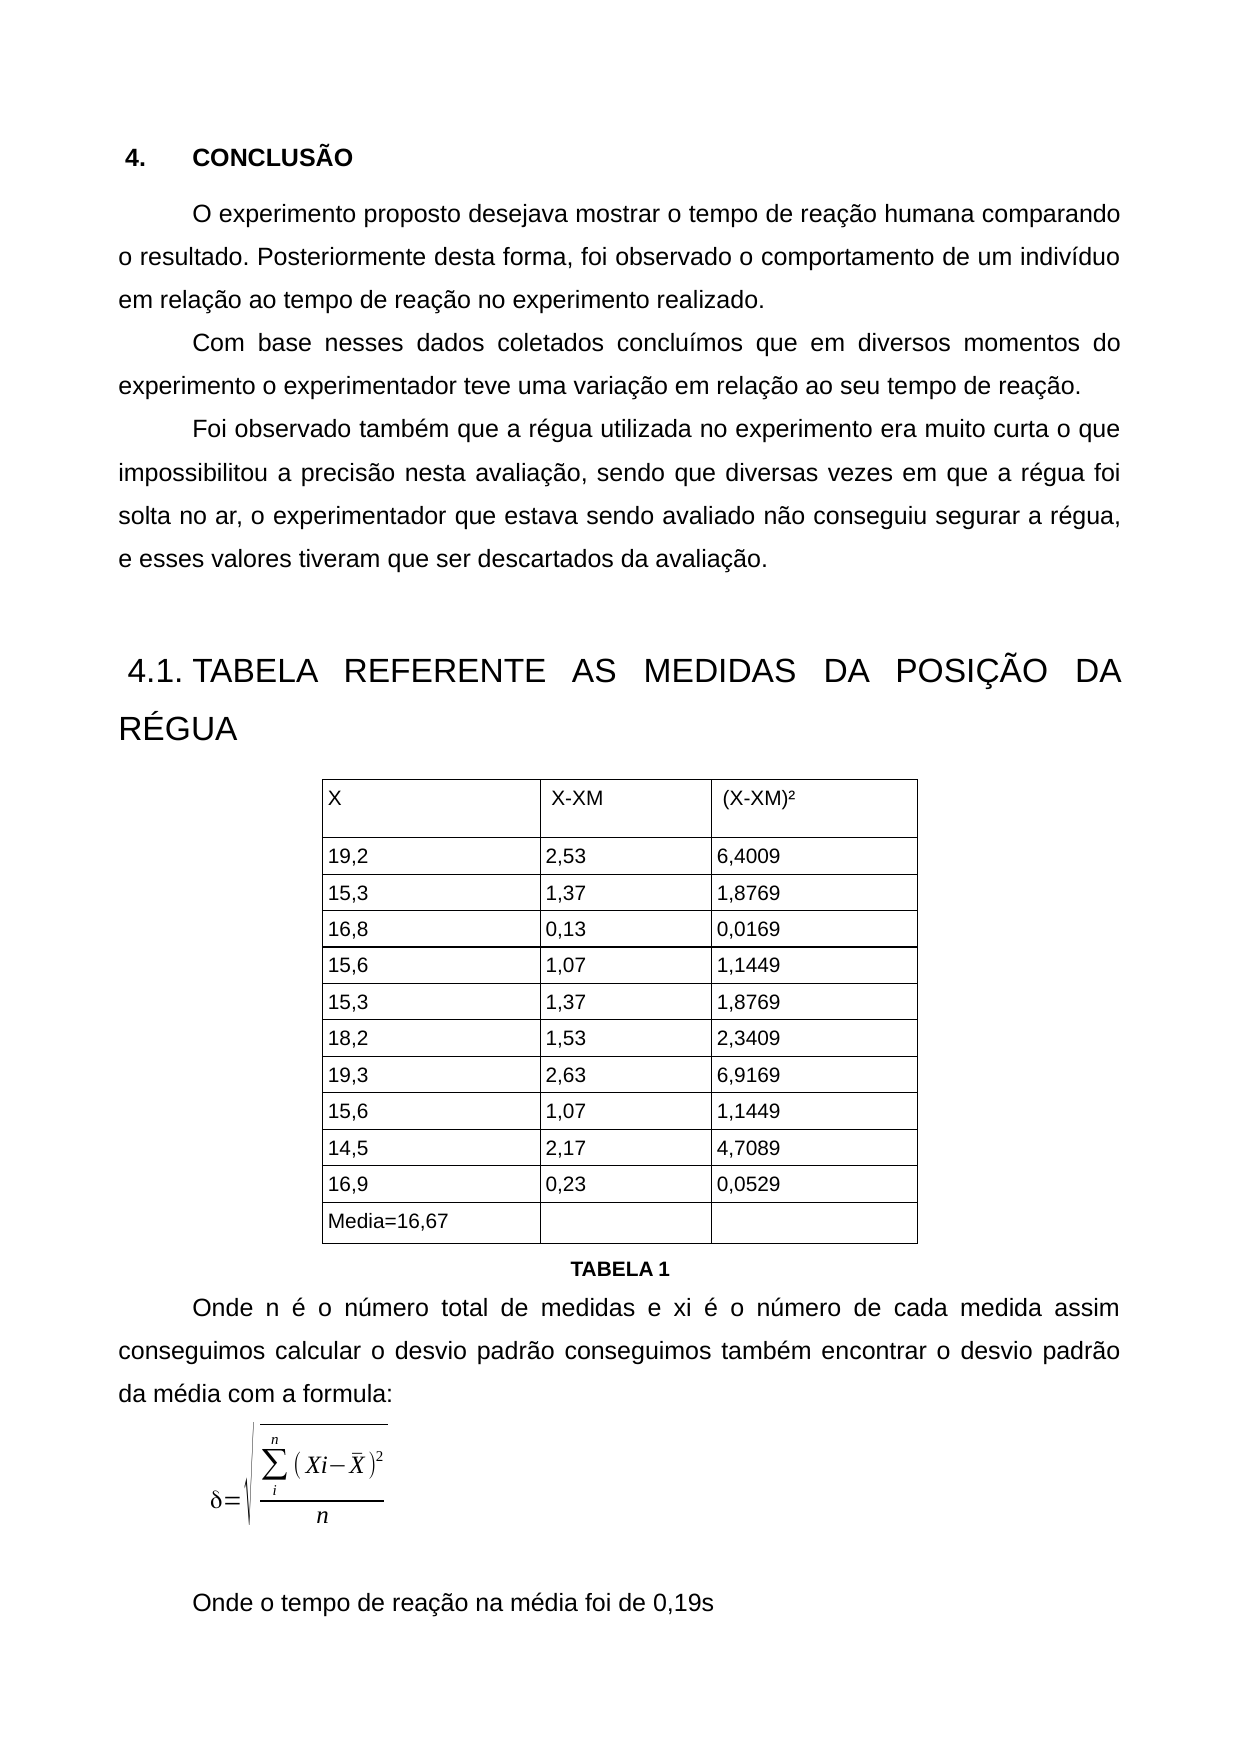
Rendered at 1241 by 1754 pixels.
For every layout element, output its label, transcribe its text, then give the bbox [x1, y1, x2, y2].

text TABELA 1 [118, 1256, 1122, 1280]
table_cell 15,6 [323, 948, 540, 983]
table_cell Media=16,67 [323, 1203, 540, 1243]
table_cell 0,23 [541, 1166, 711, 1202]
table_cell 1,8769 [712, 875, 917, 910]
table_cell 1,07 [541, 948, 711, 983]
table_cell 6,9169 [712, 1057, 917, 1092]
subtitle Tabela Referente as Medidas da Posição da Régua [118, 651, 1122, 747]
table_header X [323, 780, 540, 837]
table_cell [541, 1203, 711, 1243]
table_cell 0,0529 [712, 1166, 917, 1202]
table_cell 14,5 [323, 1130, 540, 1165]
table_cell 19,3 [323, 1057, 540, 1092]
text O experimento proposto desejava mostrar o tempo de reação humana comparando o resultado. Posteriormente desta forma, foi observado o comportamento de um indivíduo em relação ao tempo de reação no experimento realizado. [118, 199, 1122, 314]
table_cell 2,53 [541, 838, 711, 873]
table_header (X-XM)² [712, 780, 917, 837]
table_cell 1,37 [541, 875, 711, 910]
table_cell 18,2 [323, 1020, 540, 1056]
table_cell 2,3409 [712, 1020, 917, 1056]
table_cell 1,37 [541, 984, 711, 1019]
table_cell 16,8 [323, 911, 540, 946]
table_cell [712, 1203, 917, 1243]
table_cell 15,3 [323, 875, 540, 910]
table_cell 4,7089 [712, 1130, 917, 1165]
text Foi observado também que a régua utilizada no experimento era muito curta o que impossibilitou a precisão nesta avaliação, sendo que diversas vezes em que a régua foi solta no ar, o experimentador que estava sendo avaliado não conseguiu segurar a régua, e esses valores tiveram que ser descartados da avaliação. [118, 414, 1122, 572]
table_cell 19,2 [323, 838, 540, 873]
table_cell 1,53 [541, 1020, 711, 1056]
table_cell 6,4009 [712, 838, 917, 873]
table_header X-XM [541, 780, 711, 837]
table_cell 0,13 [541, 911, 711, 946]
table_cell 0,0169 [712, 911, 917, 946]
table_cell 1,07 [541, 1093, 711, 1129]
table_cell 15,6 [323, 1093, 540, 1129]
table_cell 1,1449 [712, 1093, 917, 1129]
table_cell 15,3 [323, 984, 540, 1019]
table_cell 2,17 [541, 1130, 711, 1165]
table_cell 1,1449 [712, 948, 917, 983]
subtitle Conclusão [118, 143, 1122, 172]
text Onde n é o número total de medidas e xi é o número de cada medida assim conseguimos calcular o desvio padrão conseguimos também encontrar o desvio padrão da média com a formula: [118, 1293, 1122, 1408]
table_cell 1,8769 [712, 984, 917, 1019]
table_cell 16,9 [323, 1166, 540, 1202]
text Onde o tempo de reação na média foi de 0,19s [118, 1587, 1122, 1616]
table_cell 2,63 [541, 1057, 711, 1092]
text Com base nesses dados coletados concluímos que em diversos momentos do experimento o experimentador teve uma variação em relação ao seu tempo de reação. [118, 328, 1122, 400]
